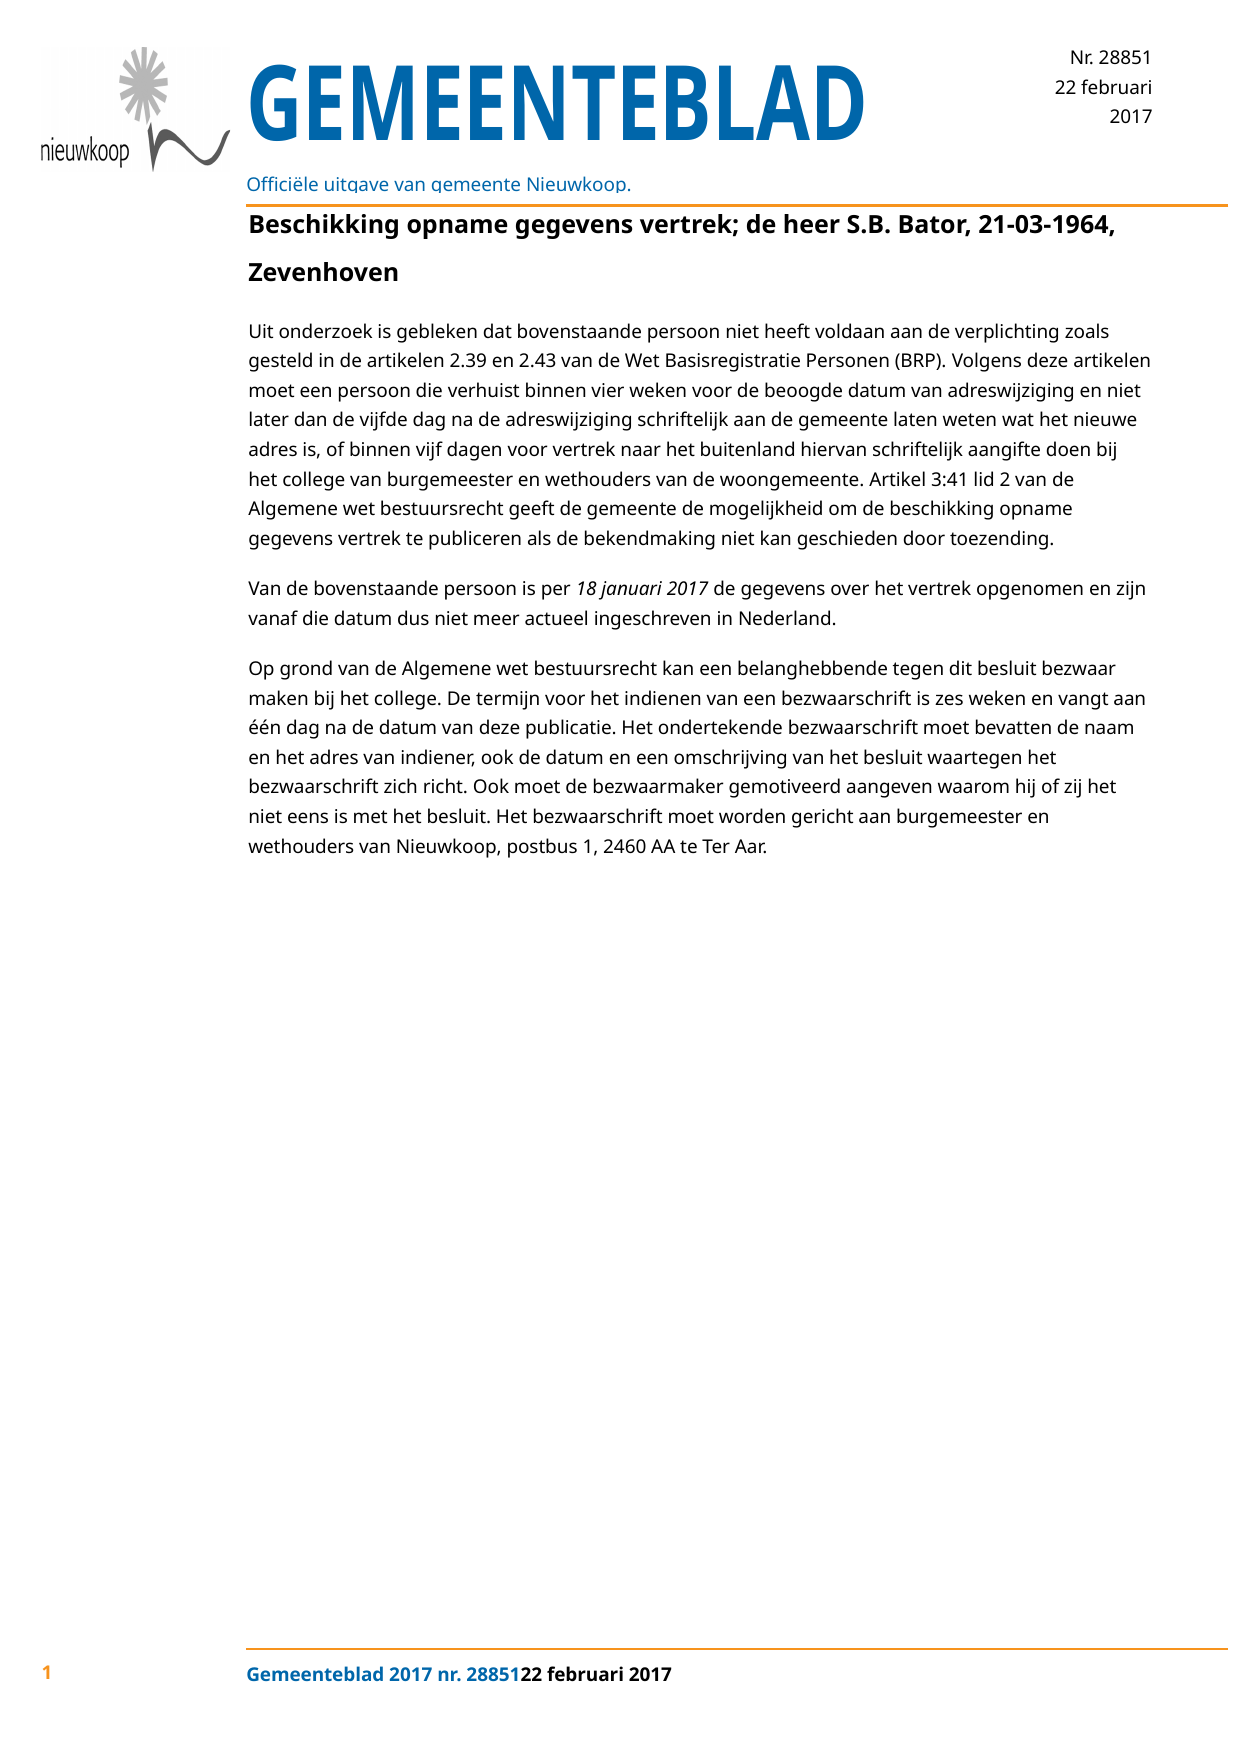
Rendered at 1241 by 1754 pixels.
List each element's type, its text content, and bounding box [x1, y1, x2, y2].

text Beschikking opname gegevens vertrek; de heer S.B. Bator, 21-03-1964, Zevenhoven [248, 207, 1152, 288]
text Op grond van de Algemene wet bestuursrecht kan een belanghebbende tegen dit besluit bezwaar maken bij het college. De termijn voor het indienen van een bezwaarschrift is zes weken en vangt aan één dag na de datum van deze publicatie. Het ondertekende bezwaarschrift moet bevatten de naam en het adres van indiener, ook de datum en een omschrijving van het besluit waartegen het bezwaarschrift zich richt. Ook moet de bezwaarmaker gemotiveerd aangeven waarom hij of zij het niet eens is met het besluit. Het bezwaarschrift moet worden gericht aan burgemeester en wethouders van Nieuwkoop, postbus 1, 2460 AA te Ter Aar. [248, 655, 1152, 859]
picture [41, 47, 231, 172]
text Van de bovenstaande persoon is per 18 januari 2017 de gegevens over het vertrek opgenomen en zijn vanaf die datum dus niet meer actueel ingeschreven in Nederland. [248, 575, 1152, 631]
text Uit onderzoek is gebleken dat bovenstaande persoon niet heeft voldaan aan de verplichting zoals gesteld in de artikelen 2.39 en 2.43 van de Wet Basisregistratie Personen (BRP). Volgens deze artikelen moet een persoon die verhuist binnen vier weken voor de beoogde datum van adreswijziging en niet later dan de vijfde dag na de adreswijziging schriftelijk aan de gemeente laten weten wat het nieuwe adres is, of binnen vijf dagen voor vertrek naar het buitenland hiervan schriftelijk aangifte doen bij het college van burgemeester en wethouders van de woongemeente. Artikel 3:41 lid 2 van de Algemene wet bestuursrecht geeft de gemeente de mogelijkheid om de beschikking opname gegevens vertrek te publiceren als de bekendmaking niet kan geschieden door toezending. [248, 318, 1152, 551]
